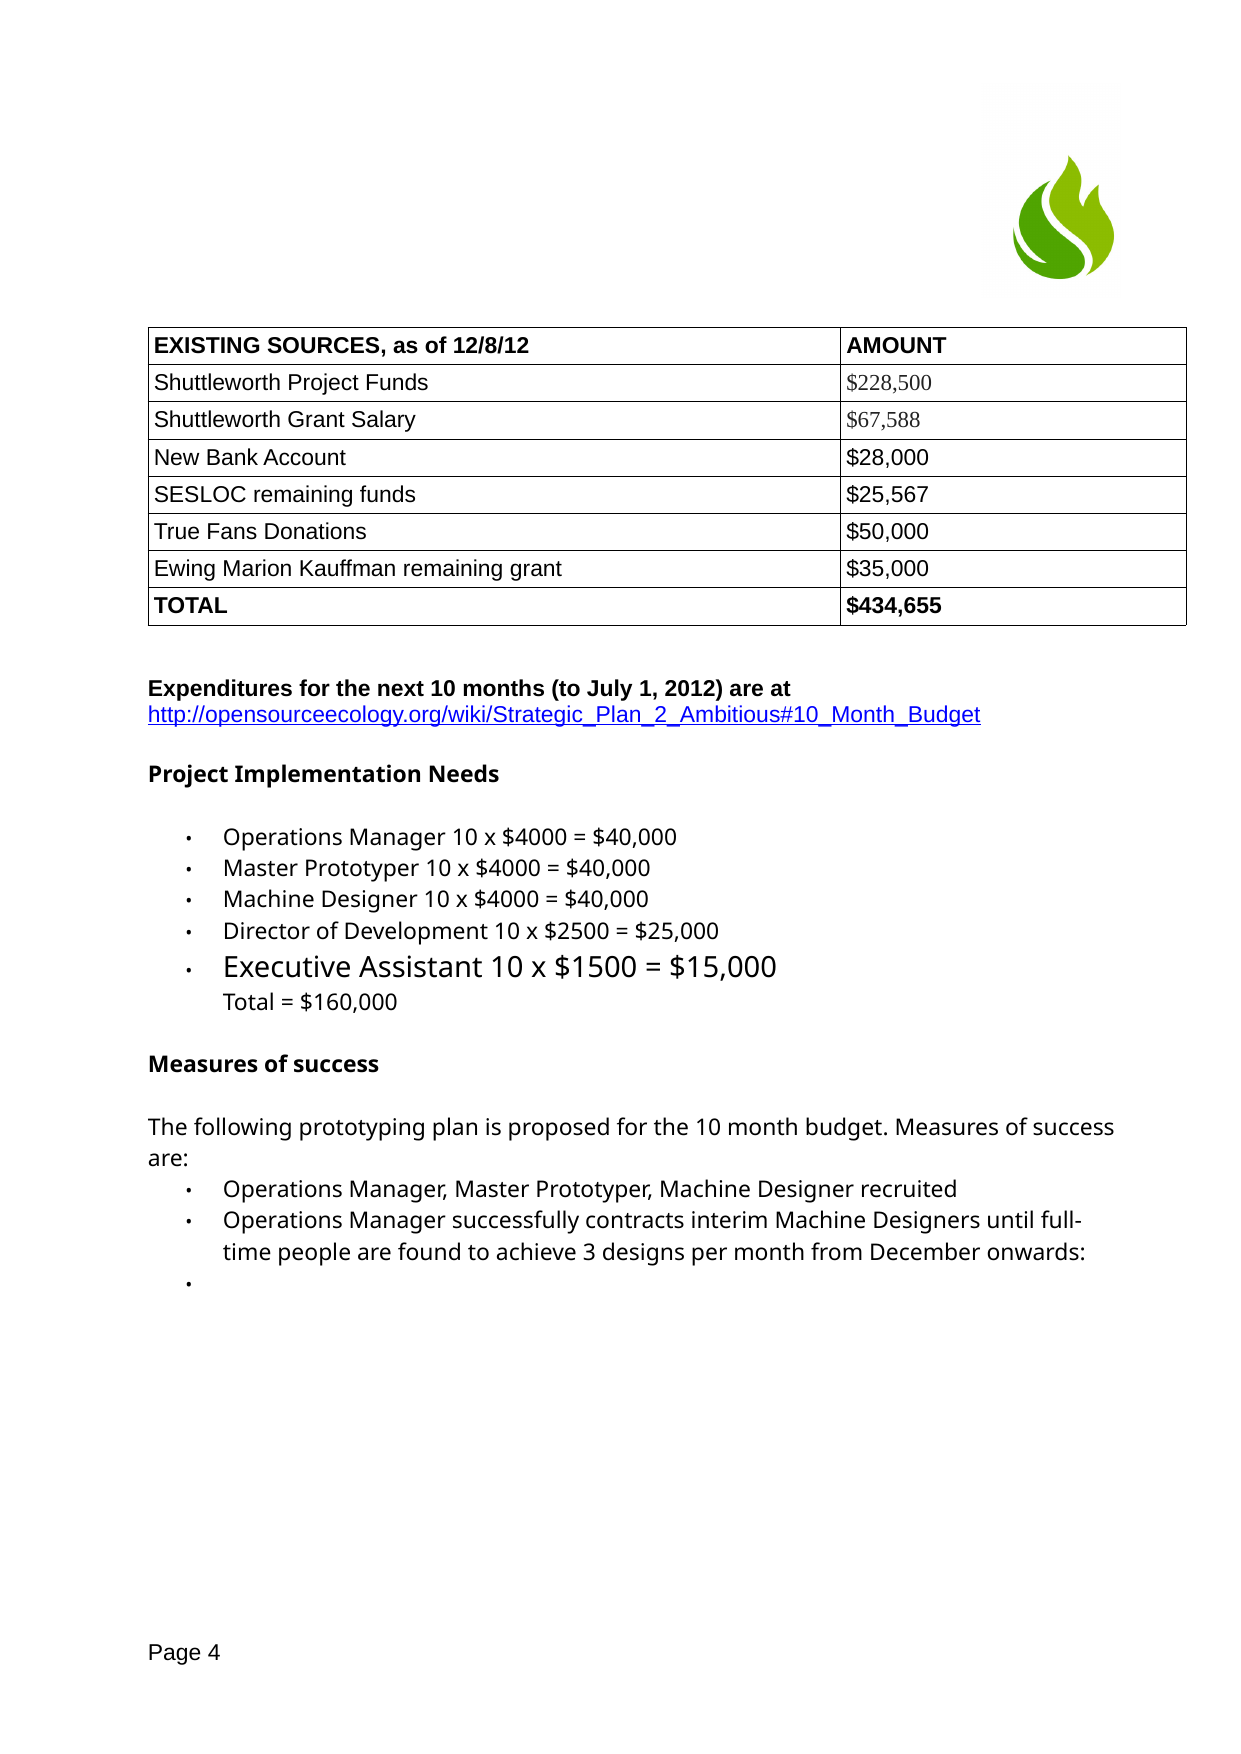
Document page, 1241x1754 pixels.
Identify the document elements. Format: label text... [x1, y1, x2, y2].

table_cell Ewing Marion Kauffman remaining grant [149, 551, 840, 587]
table_cell $25,567 [841, 477, 1186, 513]
text Expenditures for the next 10 months (to July 1, 2012) are at http://opensourceecology.org/wiki/Strategic_Plan_2_Ambitious#10_Month_Budget [148, 676, 1122, 727]
text Project Implementation Needs [148, 758, 1122, 789]
table_cell $434,655 [841, 588, 1186, 624]
table_cell $228,500 [841, 365, 1186, 401]
text Total = $160,000 [148, 986, 1122, 1017]
picture [981, 83, 1026, 298]
list Director of Development 10 x $2500 = $25,000 [185, 914, 1122, 946]
table_cell $50,000 [841, 514, 1186, 550]
list Operations Manager successfully contracts interim Machine Designers until full-time people are found to achieve 3 designs per month from December onwards: [185, 1204, 1122, 1267]
table_cell Shuttleworth Grant Salary [149, 402, 840, 438]
text Measures of success [148, 1048, 1122, 1079]
table_cell Shuttleworth Project Funds [149, 365, 840, 401]
list Operations Manager 10 x $4000 = $40,000 [185, 821, 1122, 852]
table_header EXISTING SOURCES, as of 12/8/12 [149, 328, 840, 364]
list Master Prototyper 10 x $4000 = $40,000 [185, 852, 1122, 883]
table_cell $35,000 [841, 551, 1186, 587]
list Operations Manager, Master Prototyper, Machine Designer recruited [185, 1173, 1122, 1204]
table_header AMOUNT [841, 328, 1186, 364]
table_cell $67,588 [841, 402, 1186, 438]
list Machine Designer 10 x $4000 = $40,000 [185, 883, 1122, 914]
table_cell New Bank Account [149, 440, 840, 476]
table_cell True Fans Donations [149, 514, 840, 550]
table_cell $28,000 [841, 440, 1186, 476]
text The following prototyping plan is proposed for the 10 month budget. Measures of success are: [148, 1111, 1122, 1173]
table_cell SESLOC remaining funds [149, 477, 840, 513]
table_cell TOTAL [149, 588, 840, 624]
